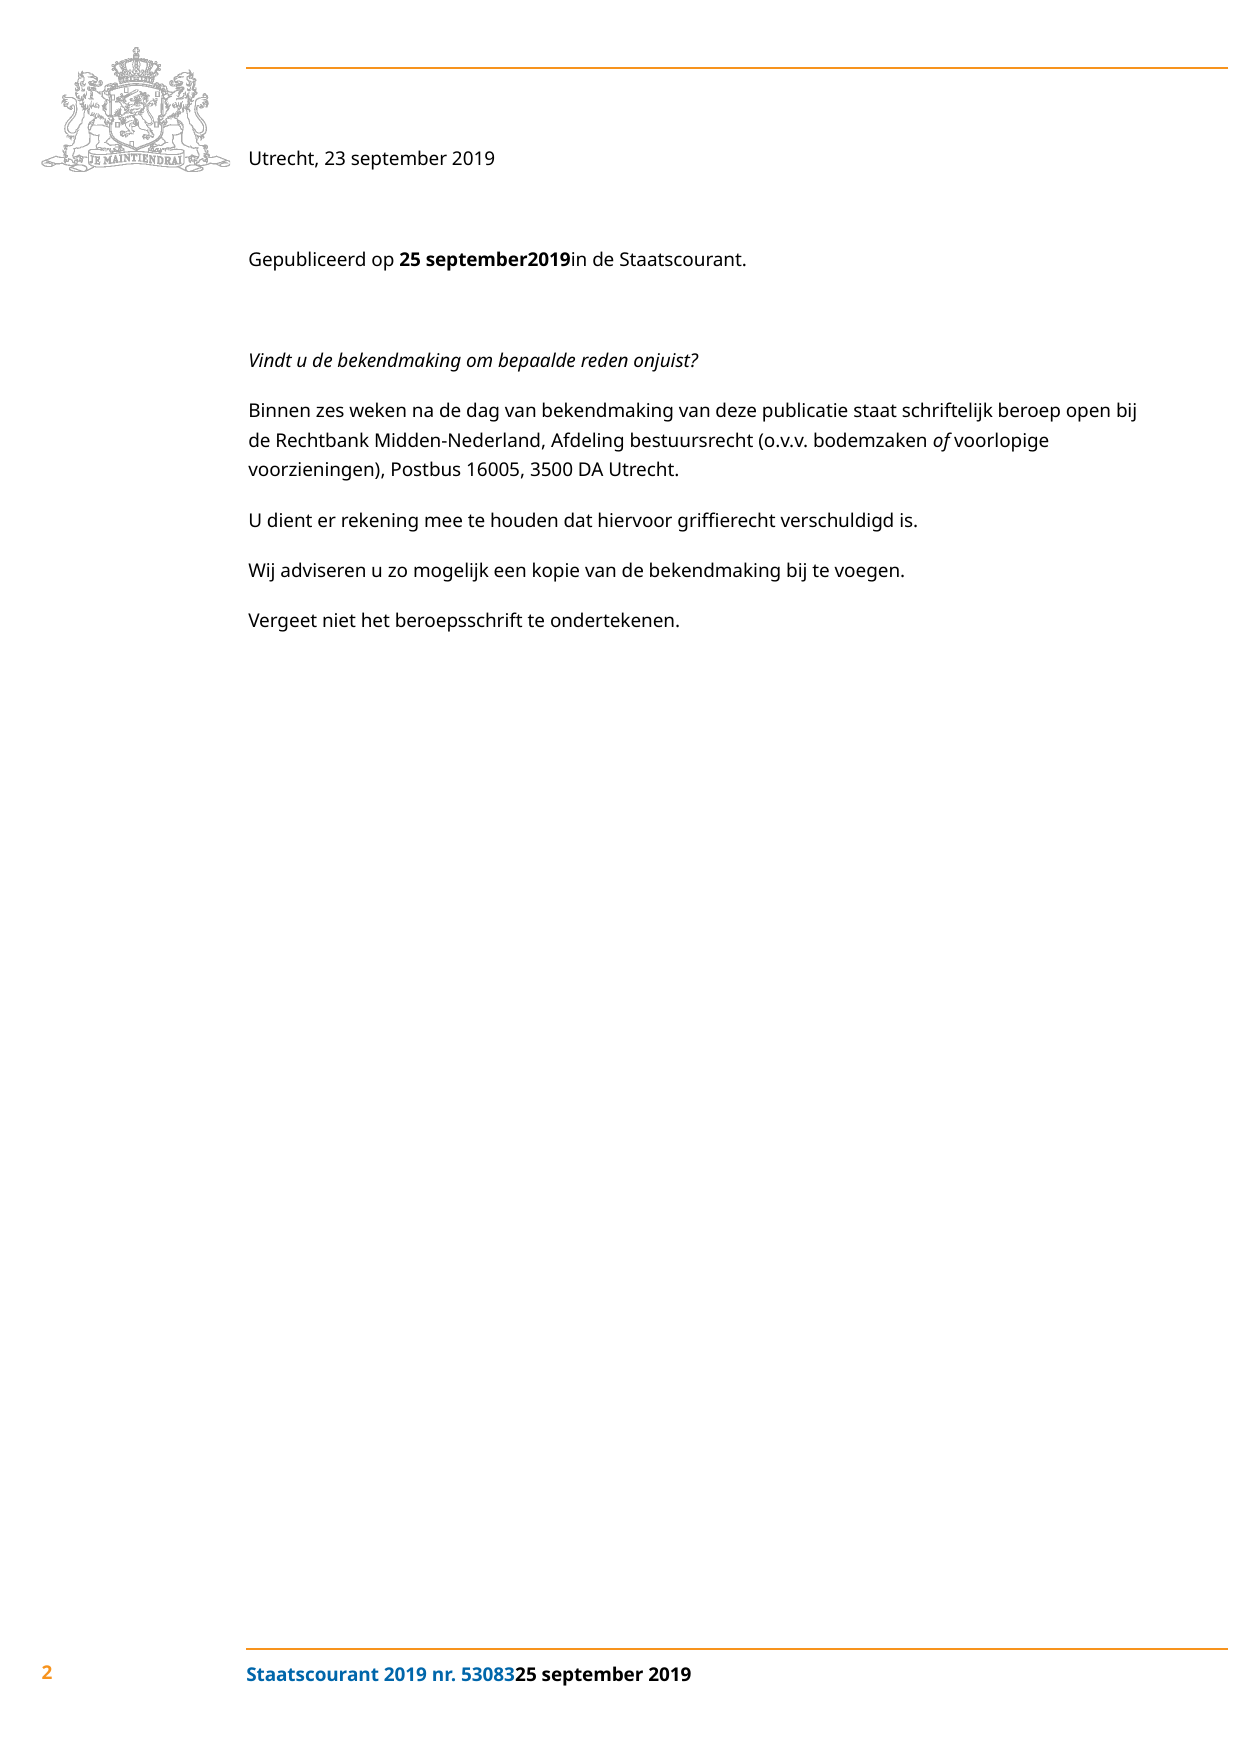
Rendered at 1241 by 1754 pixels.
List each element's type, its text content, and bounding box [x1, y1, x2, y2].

text Utrecht, 23 september 2019 [248, 145, 1152, 171]
text U dient er rekening mee te houden dat hiervoor griffierecht verschuldigd is. [248, 507, 1152, 533]
text Wij adviseren u zo mogelijk een kopie van de bekendmaking bij te voegen. [248, 557, 1152, 583]
picture [41, 47, 231, 172]
text Gepubliceerd op 25 september2019in de Staatscourant. [248, 246, 1152, 272]
text Binnen zes weken na de dag van bekendmaking van deze publicatie staat schriftelijk beroep open bij de Rechtbank Midden-Nederland, Afdeling bestuursrecht (o.v.v. bodemzaken of voorlopige voorzieningen), Postbus 16005, 3500 DA Utrecht. [248, 397, 1152, 482]
text Vergeet niet het beroepsschrift te ondertekenen. [248, 608, 1152, 633]
text Vindt u de bekendmaking om bepaalde reden onjuist? [248, 347, 1152, 373]
